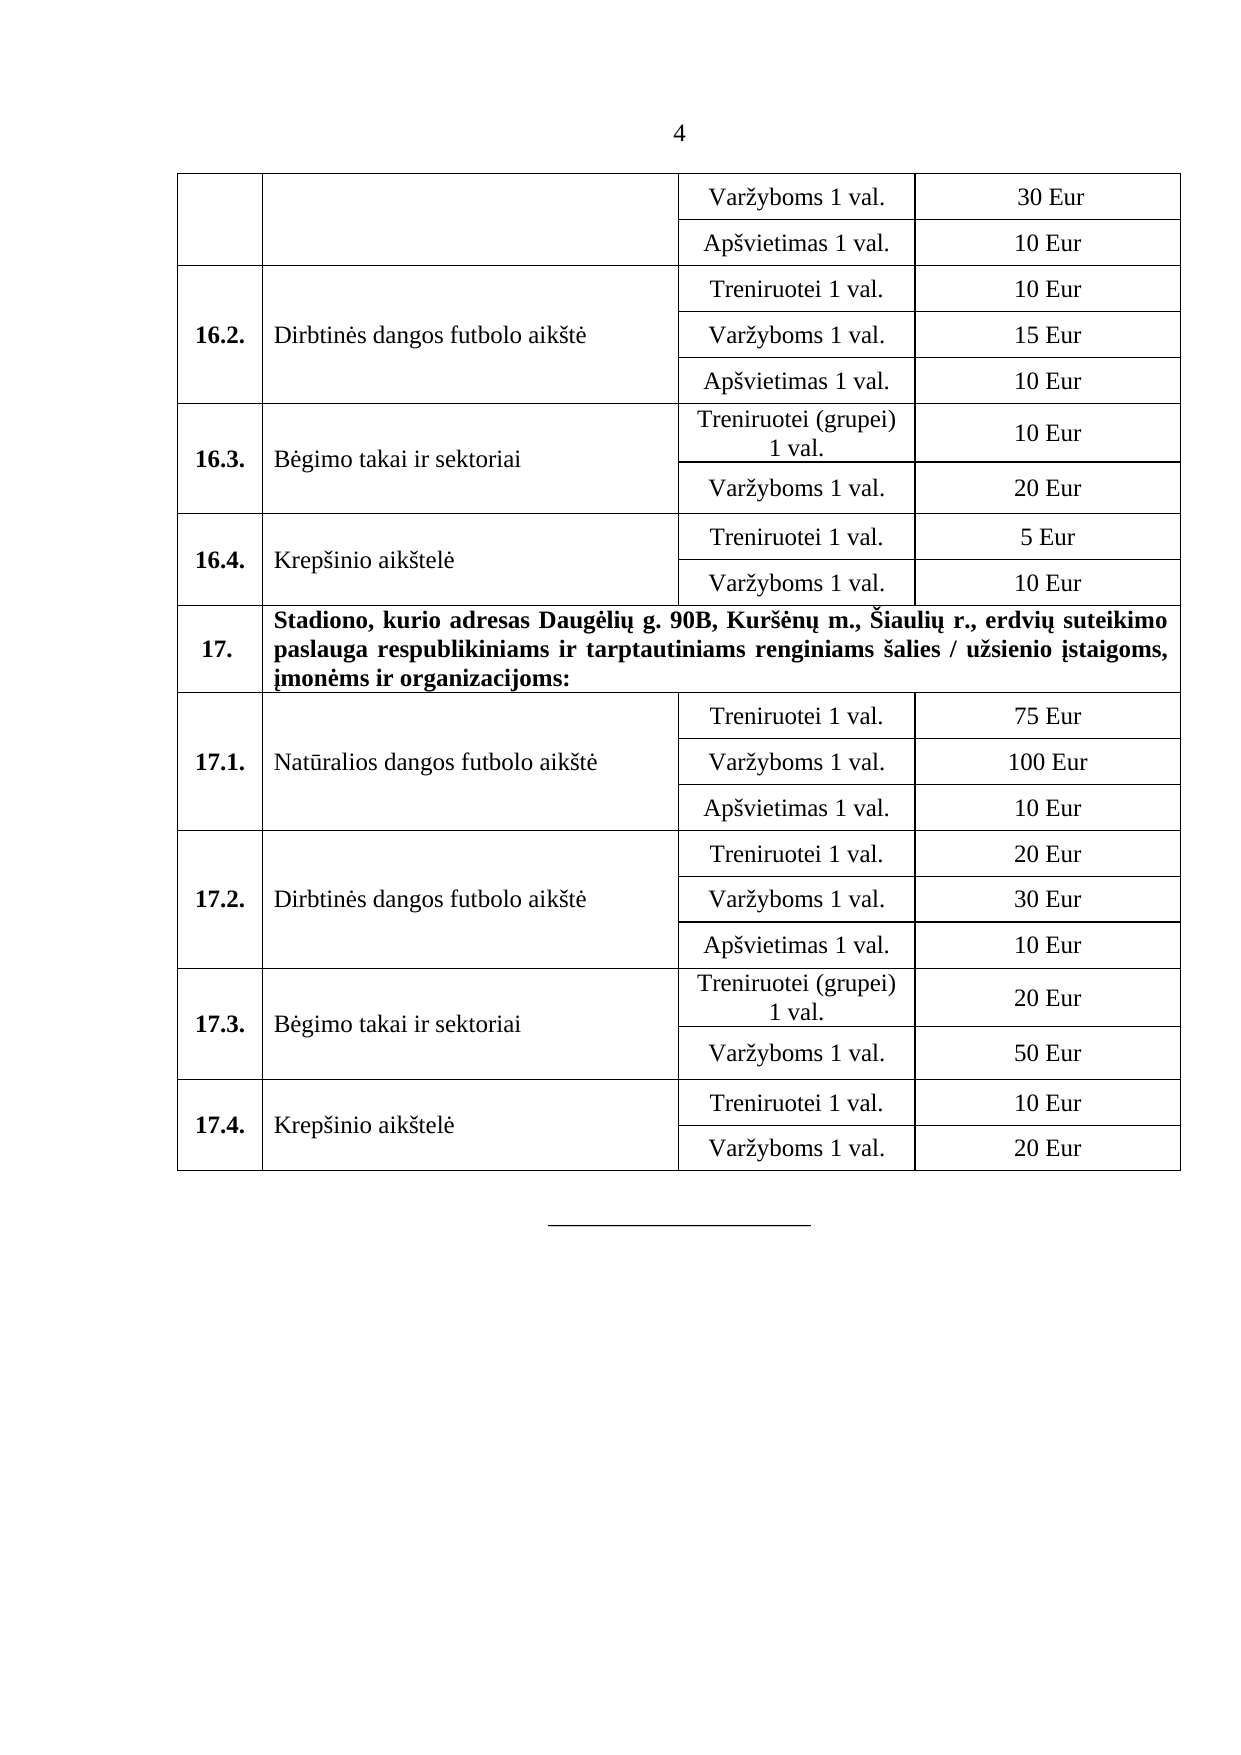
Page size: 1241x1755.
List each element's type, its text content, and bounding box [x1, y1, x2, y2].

table_cell 10 Eur [916, 923, 1180, 967]
text _____________________ [177, 1200, 1181, 1229]
table_cell 16.2. [178, 266, 262, 403]
table_cell Treniruotei (grupei) 1 val. [679, 969, 914, 1026]
table_cell Treniruotei 1 val. [679, 831, 914, 876]
table_cell 15 Eur [916, 312, 1180, 357]
table_cell 10 Eur [916, 266, 1180, 311]
table_cell Varžyboms 1 val. [679, 560, 914, 604]
table_cell 5 Eur [916, 514, 1180, 558]
table_cell 10 Eur [916, 358, 1180, 403]
table_cell Varžyboms 1 val. [679, 174, 914, 219]
table_cell 17.4. [178, 1080, 262, 1170]
table_cell Apšvietimas 1 val. [679, 220, 914, 265]
table_cell 20 Eur [916, 969, 1180, 1026]
table_cell 50 Eur [916, 1027, 1180, 1078]
table_cell Varžyboms 1 val. [679, 1027, 914, 1078]
table_cell 100 Eur [916, 739, 1180, 784]
table_cell [178, 174, 262, 265]
table_cell Varžyboms 1 val. [679, 1126, 914, 1170]
table_cell 20 Eur [916, 1126, 1180, 1170]
table_cell 30 Eur [916, 174, 1180, 219]
table_cell Varžyboms 1 val. [679, 463, 914, 513]
table_cell 17.3. [178, 969, 262, 1078]
table_cell Treniruotei (grupei) 1 val. [679, 404, 914, 461]
table_cell 10 Eur [916, 1080, 1180, 1124]
table_cell Stadiono, kurio adresas Daugėlių g. 90B, Kuršėnų m., Šiaulių r., erdvių suteikimo paslauga respublikiniams ir tarptautiniams renginiams šalies / užsienio įstaigoms, įmonėms ir organizacijoms: [263, 606, 1180, 692]
table_cell 17.1. [178, 693, 262, 829]
table_cell Varžyboms 1 val. [679, 312, 914, 357]
table_cell 10 Eur [916, 404, 1180, 461]
table_cell 20 Eur [916, 831, 1180, 876]
table_cell Varžyboms 1 val. [679, 877, 914, 921]
table_cell Apšvietimas 1 val. [679, 358, 914, 403]
table_cell Dirbtinės dangos futbolo aikštė [263, 266, 678, 403]
table_cell Varžyboms 1 val. [679, 739, 914, 784]
table_cell 75 Eur [916, 693, 1180, 738]
table_cell Bėgimo takai ir sektoriai [263, 969, 678, 1078]
table_cell Treniruotei 1 val. [679, 1080, 914, 1124]
table_cell 17.2. [178, 831, 262, 967]
table_cell Apšvietimas 1 val. [679, 923, 914, 967]
table_cell 10 Eur [916, 560, 1180, 604]
table_cell 20 Eur [916, 463, 1180, 513]
table_cell Treniruotei 1 val. [679, 266, 914, 311]
table_cell 10 Eur [916, 220, 1180, 265]
table_cell 16.3. [178, 404, 262, 513]
table_cell [263, 174, 678, 265]
table_cell Treniruotei 1 val. [679, 514, 914, 558]
table_cell Treniruotei 1 val. [679, 693, 914, 738]
table_cell Krepšinio aikštelė [263, 514, 678, 604]
table_cell 30 Eur [916, 877, 1180, 921]
table_cell Apšvietimas 1 val. [679, 785, 914, 829]
table_cell 10 Eur [916, 785, 1180, 829]
table_cell 17. [178, 606, 262, 692]
table_cell Bėgimo takai ir sektoriai [263, 404, 678, 513]
table_cell Krepšinio aikštelė [263, 1080, 678, 1170]
table_cell Dirbtinės dangos futbolo aikštė [263, 831, 678, 967]
table_cell 16.4. [178, 514, 262, 604]
table_cell Natūralios dangos futbolo aikštė [263, 693, 678, 829]
